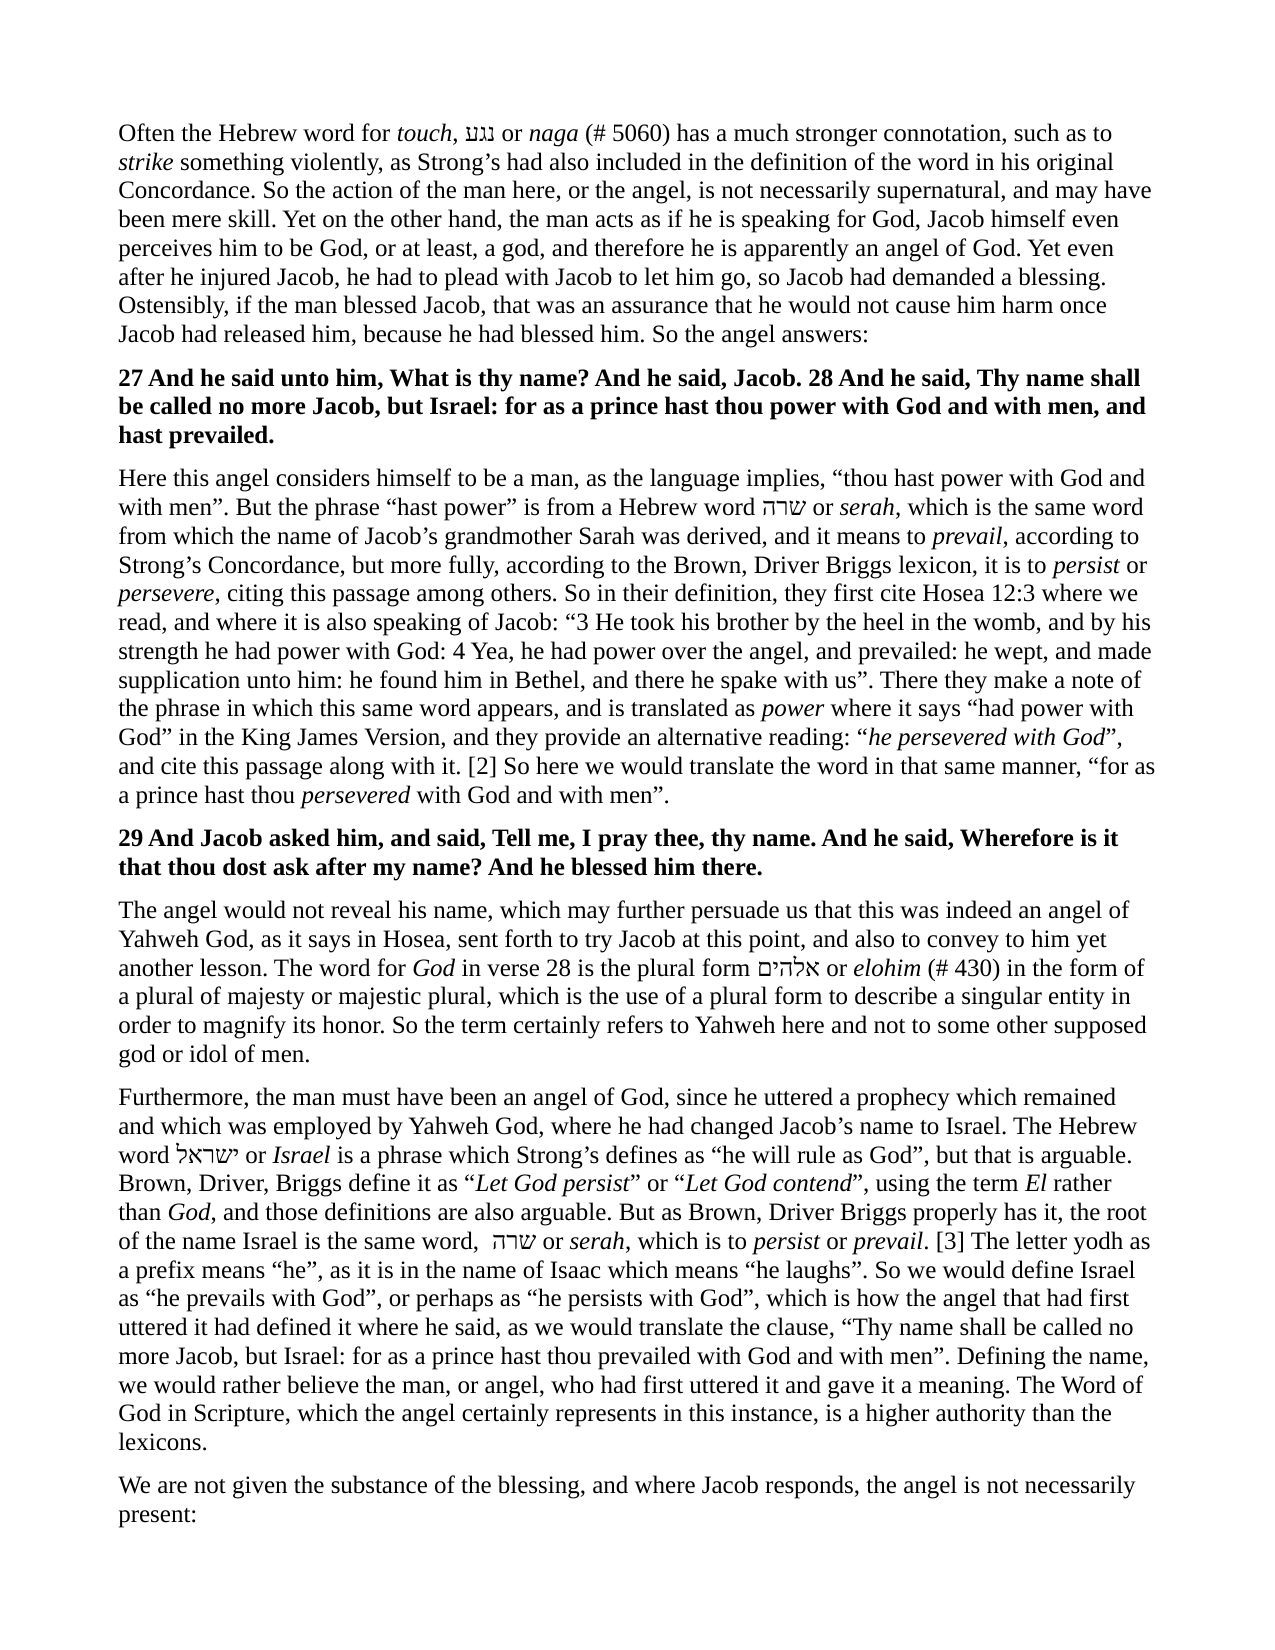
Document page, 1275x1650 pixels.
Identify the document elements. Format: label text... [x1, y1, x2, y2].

text 27 And he said unto him, What is thy name? And he said, Jacob. 28 And he said, Thy name shall be called no more Jacob, but Israel: for as a prince hast thou power with God and with men, and hast prevailed. [118, 363, 1157, 449]
text 29 And Jacob asked him, and said, Tell me, I pray thee, thy name. And he said, Wherefore is it that thou dost ask after my name? And he blessed him there. [118, 823, 1157, 881]
text Here this angel considers himself to be a man, as the language implies, “thou hast power with God and with men”. But the phrase “hast power” is from a Hebrew word שרה or serah, which is the same word from which the name of Jacob’s grandmother Sarah was derived, and it means to prevail, according to Strong’s Concordance, but more fully, according to the Brown, Driver Briggs lexicon, it is to persist or persevere, citing this passage among others. So in their definition, they first cite Hosea 12:3 where we read, and where it is also speaking of Jacob: “3 He took his brother by the heel in the womb, and by his strength he had power with God: 4 Yea, he had power over the angel, and prevailed: he wept, and made supplication unto him: he found him in Bethel, and there he spake with us”. There they make a note of the phrase in which this same word appears, and is translated as power where it says “had power with God” in the King James Version, and they provide an alternative reading: “he persevered with God”, and cite this passage along with it. [2] So here we would translate the word in that same manner, “for as a prince hast thou persevered with God and with men”. [118, 463, 1157, 808]
text The angel would not reveal his name, which may further persuade us that this was indeed an angel of Yahweh God, as it says in Hosea, sent forth to try Jacob at this point, and also to convey to him yet another lesson. The word for God in verse 28 is the plural form אלהים or elohim (# 430) in the form of a plural of majesty or majestic plural, which is the use of a plural form to describe a singular entity in order to magnify its honor. So the term certainly refers to Yahweh here and not to some other supposed god or idol of men. [118, 895, 1157, 1068]
text Furthermore, the man must have been an angel of God, since he uttered a prophecy which remained and which was employed by Yahweh God, where he had changed Jacob’s name to Israel. The Hebrew word ישראל or Israel is a phrase which Strong’s defines as “he will rule as God”, but that is arguable. Brown, Driver, Briggs define it as “Let God persist” or “Let God contend”, using the term El rather than God, and those definitions are also arguable. But as Brown, Driver Briggs properly has it, the root of the name Israel is the same word, שרה or serah, which is to persist or prevail. [3] The letter yodh as a prefix means “he”, as it is in the name of Isaac which means “he laughs”. So we would define Israel as “he prevails with God”, or perhaps as “he persists with God”, which is how the angel that had first uttered it had defined it where he said, as we would translate the clause, “Thy name shall be called no more Jacob, but Israel: for as a prince hast thou prevailed with God and with men”. Defining the name, we would rather believe the man, or angel, who had first uttered it and gave it a meaning. The Word of God in Scripture, which the angel certainly represents in this instance, is a higher authority than the lexicons. [118, 1082, 1157, 1456]
text We are not given the substance of the blessing, and where Jacob responds, the angel is not necessarily present: [118, 1471, 1157, 1528]
text Often the Hebrew word for touch, נגע or naga (# 5060) has a much stronger connotation, such as to strike something violently, as Strong’s had also included in the definition of the word in his original Concordance. So the action of the man here, or the angel, is not necessarily supernatural, and may have been mere skill. Yet on the other hand, the man acts as if he is speaking for God, Jacob himself even perceives him to be God, or at least, a god, and therefore he is apparently an angel of God. Yet even after he injured Jacob, he had to plead with Jacob to let him go, so Jacob had demanded a blessing. Ostensibly, if the man blessed Jacob, that was an assurance that he would not cause him harm once Jacob had released him, because he had blessed him. So the angel answers: [118, 118, 1157, 348]
